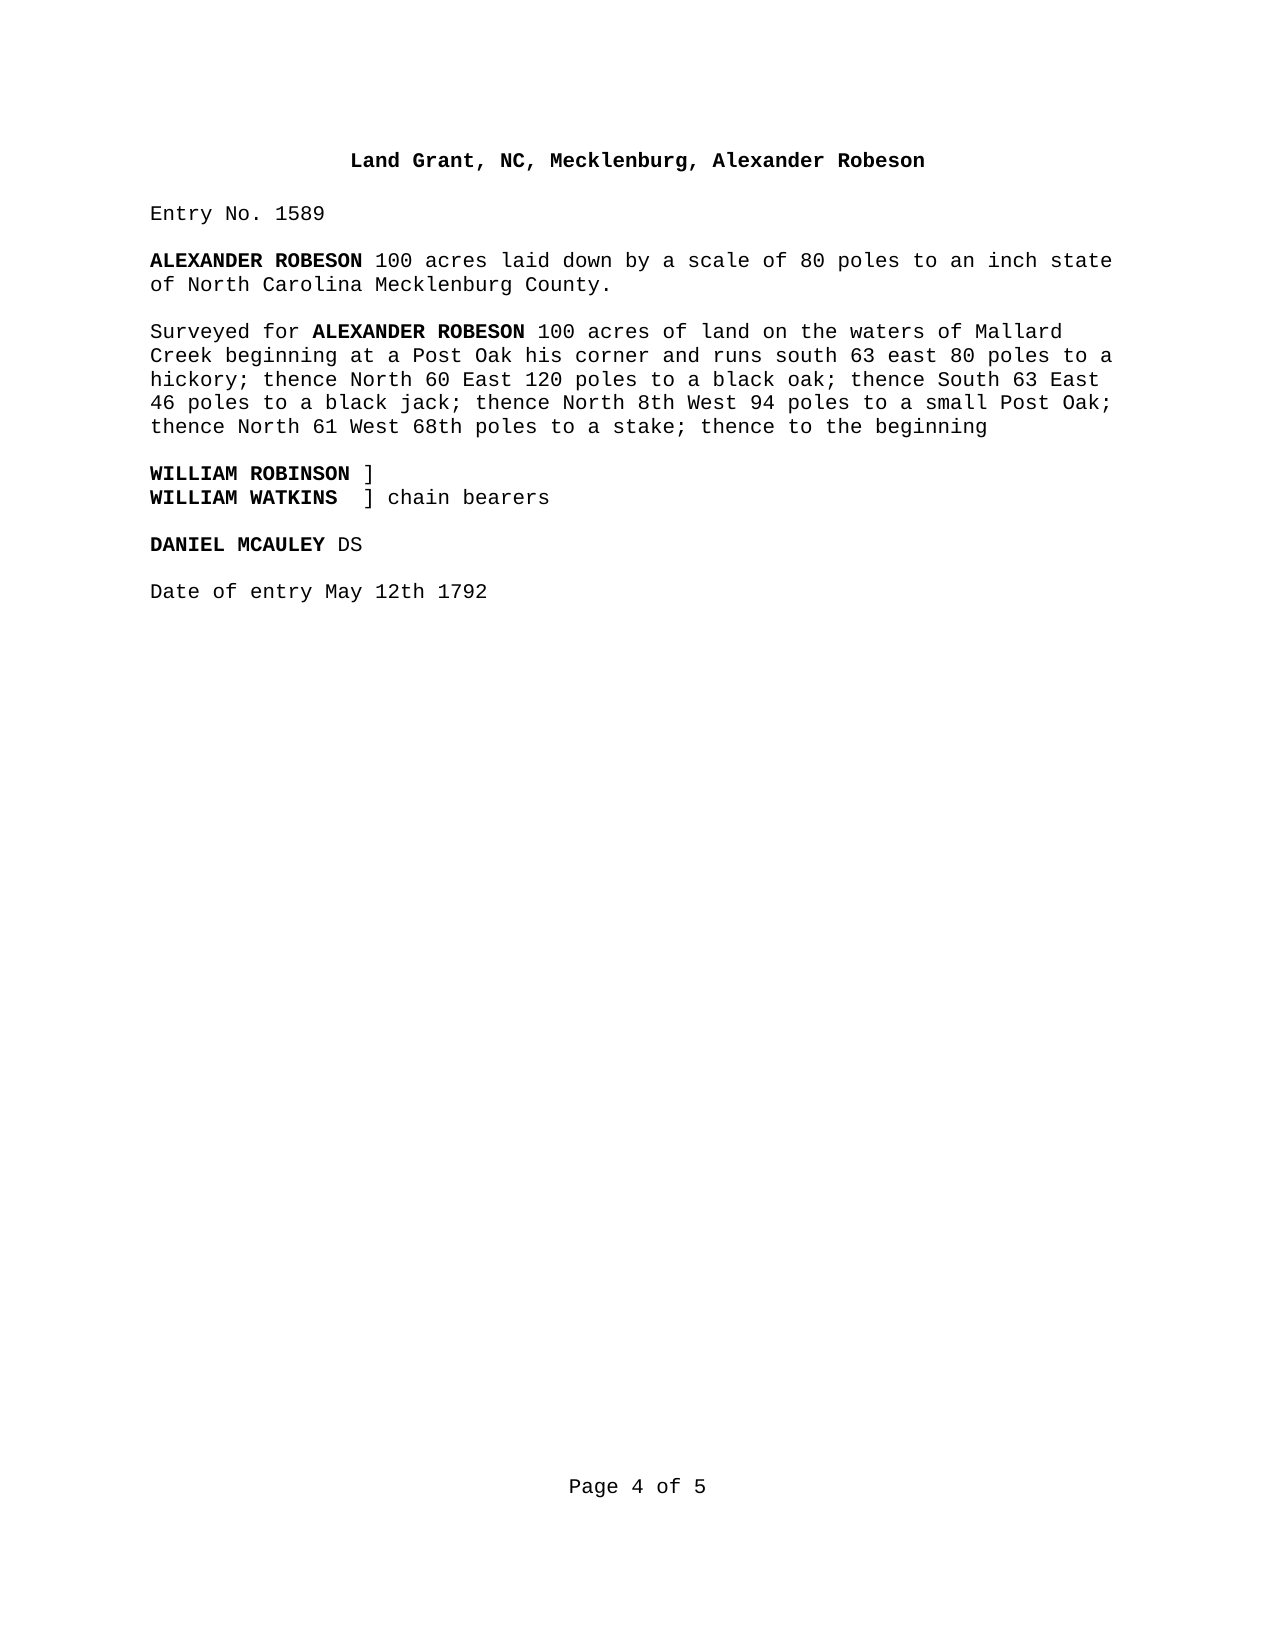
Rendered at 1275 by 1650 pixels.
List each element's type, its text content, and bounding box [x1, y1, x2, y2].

text Surveyed for Alexander Robeson 100 acres of land on the waters of Mallard Creek beginning at a Post Oak his corner and runs south 63 east 80 poles to a hickory; thence North 60 East 120 poles to a black oak; thence South 63 East 46 poles to a black jack; thence North 8th West 94 poles to a small Post Oak; thence North 61 West 68th poles to a stake; thence to the beginning [150, 321, 1125, 439]
text Date of entry May 12th 1792 [150, 581, 1125, 605]
text Daniel McAuley DS [150, 534, 1125, 558]
text William Robinson ] [150, 463, 1125, 487]
text Alexander Robeson 100 acres laid down by a scale of 80 poles to an inch state of North Carolina Mecklenburg County. [150, 250, 1125, 298]
text Entry No. 1589 [150, 203, 1125, 227]
text William Watkins ] chain bearers [150, 487, 1125, 511]
